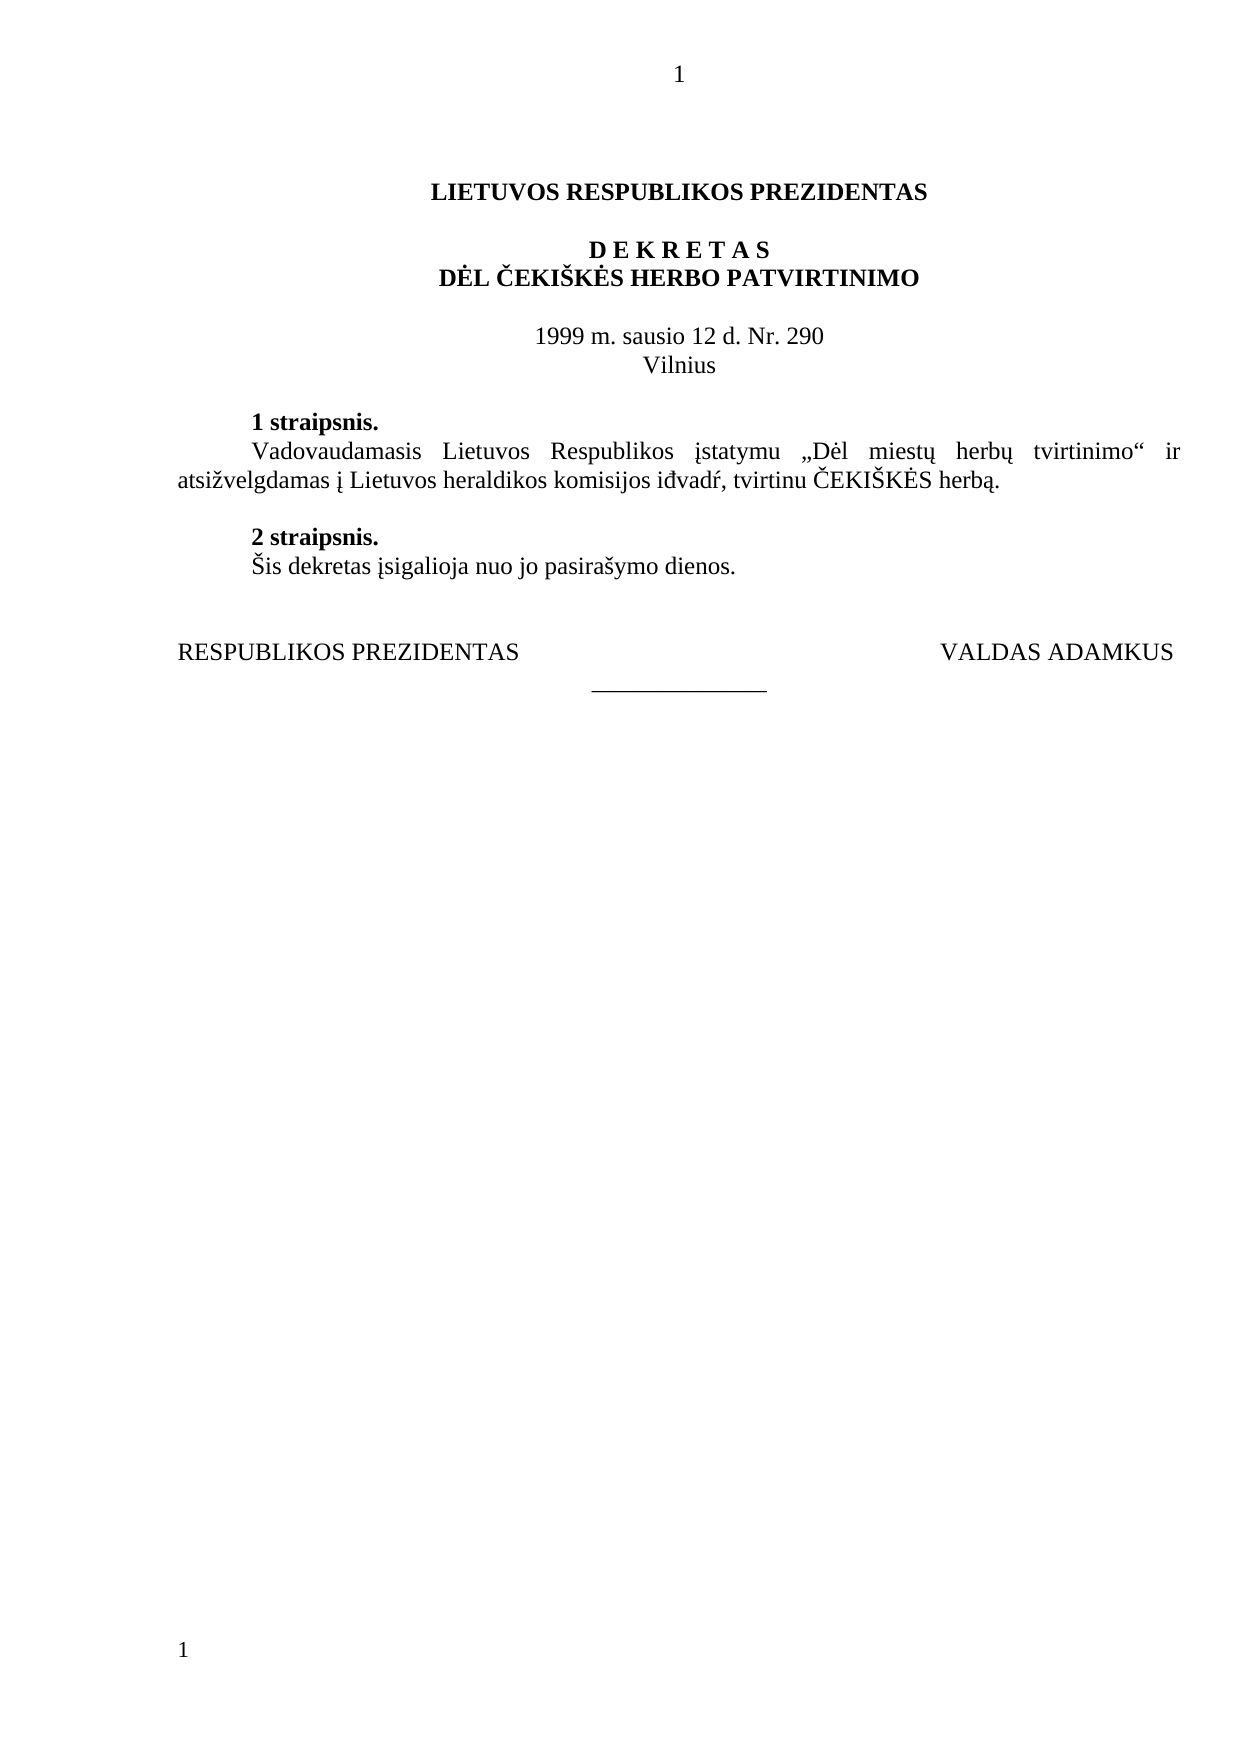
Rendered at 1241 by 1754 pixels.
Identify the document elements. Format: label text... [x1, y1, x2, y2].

text 2 straipsnis. [177, 522, 1181, 551]
text 1999 m. sausio 12 d. Nr. 290 [177, 321, 1181, 350]
text RESPUBLIKOS PREZIDENTAS VALDAS ADAMKUS [177, 637, 1181, 666]
text 1 straipsnis. [177, 407, 1181, 436]
text ______________ [177, 666, 1181, 695]
text D E K R E T A S [177, 235, 1181, 263]
text LIETUVOS RESPUBLIKOS PREZIDENTAS [177, 177, 1181, 206]
text Šis dekretas įsigalioja nuo jo pasirašymo dienos. [177, 551, 1181, 580]
text Vilnius [177, 350, 1181, 378]
text DĖL ČEKIŠKĖS HERBO PATVIRTINIMO [177, 263, 1181, 292]
text Vadovaudamasis Lietuvos Respublikos įstatymu „Dėl miestų herbų tvirtinimo“ ir atsižvelgdamas į Lietuvos heraldikos komisijos iđvadŕ, tvirtinu ČEKIŠKĖS herbą. [177, 436, 1181, 493]
